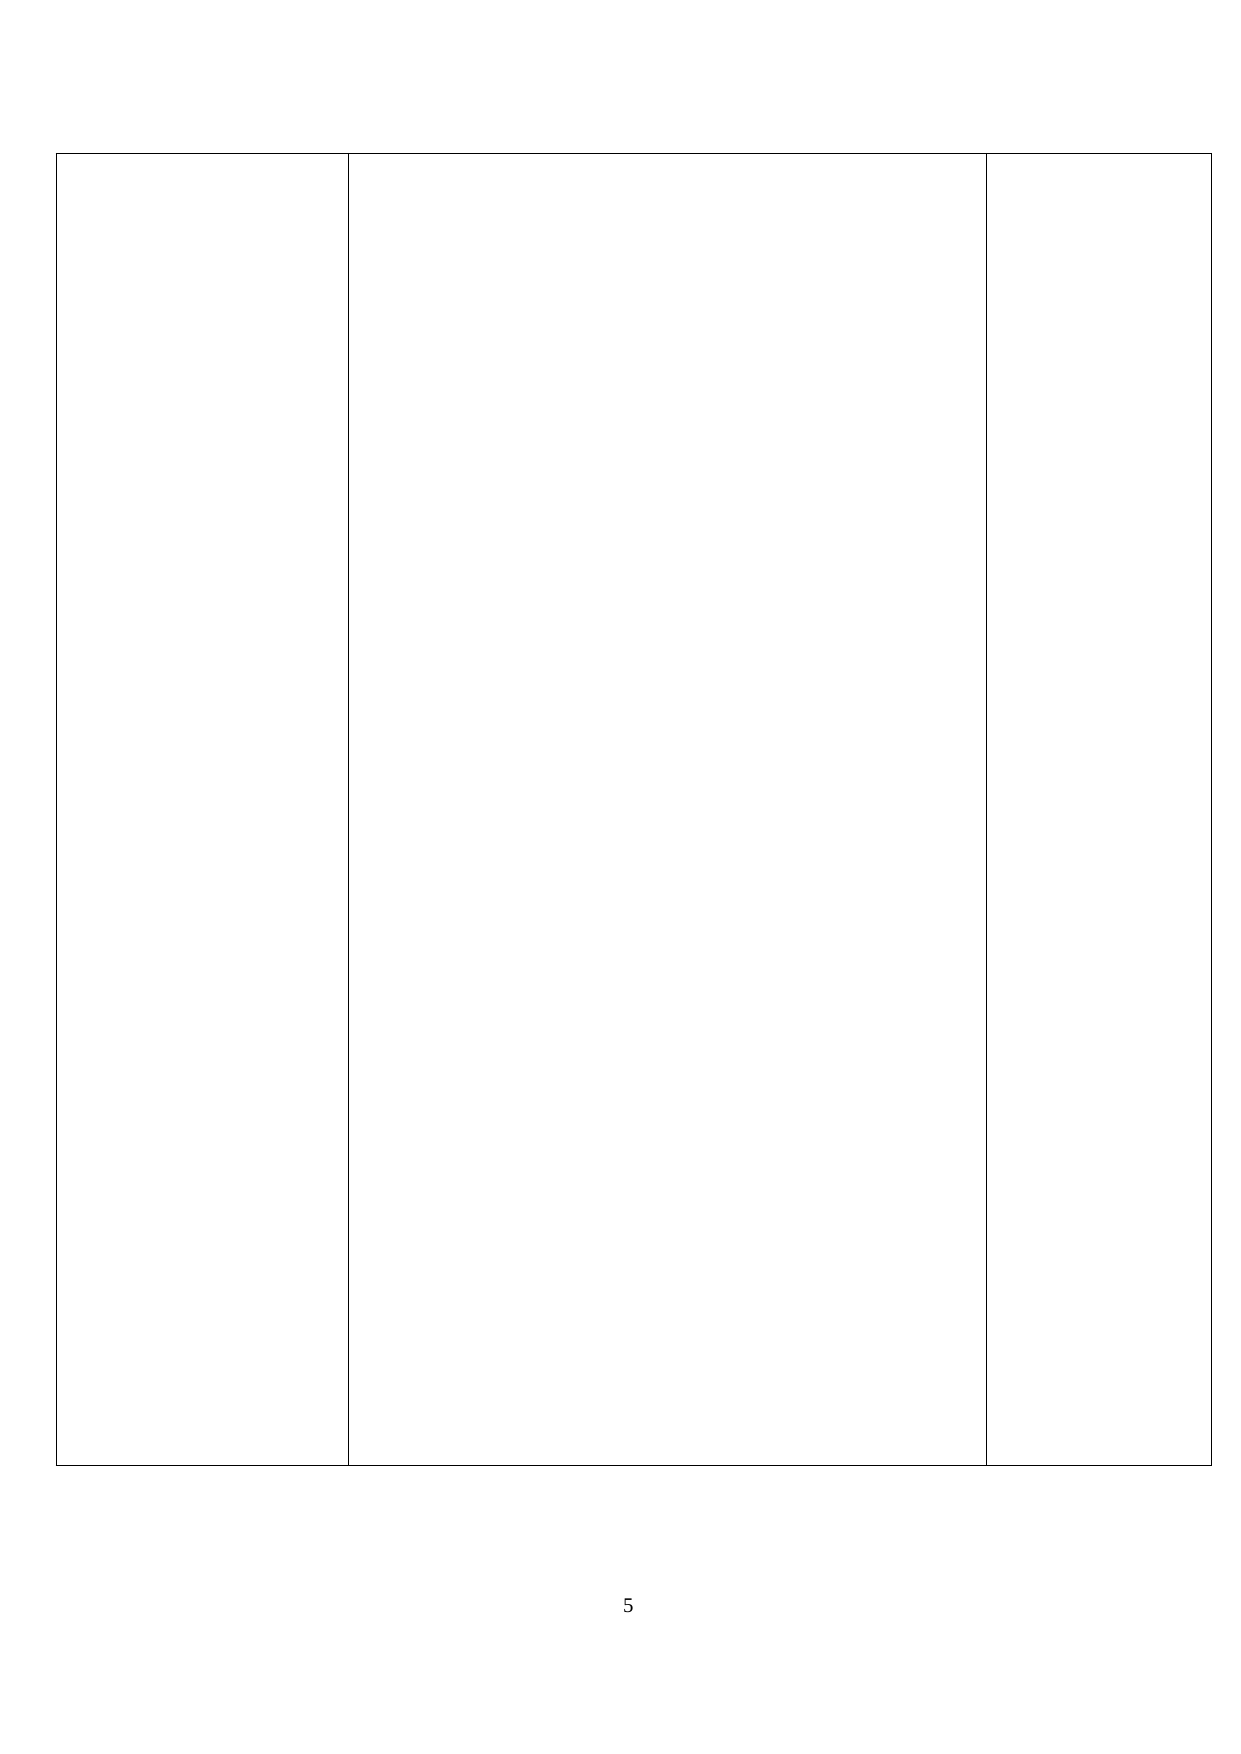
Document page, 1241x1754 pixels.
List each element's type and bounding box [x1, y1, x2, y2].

table_cell [57, 154, 348, 1465]
table_cell [987, 154, 1211, 1465]
table_cell [349, 154, 986, 1465]
